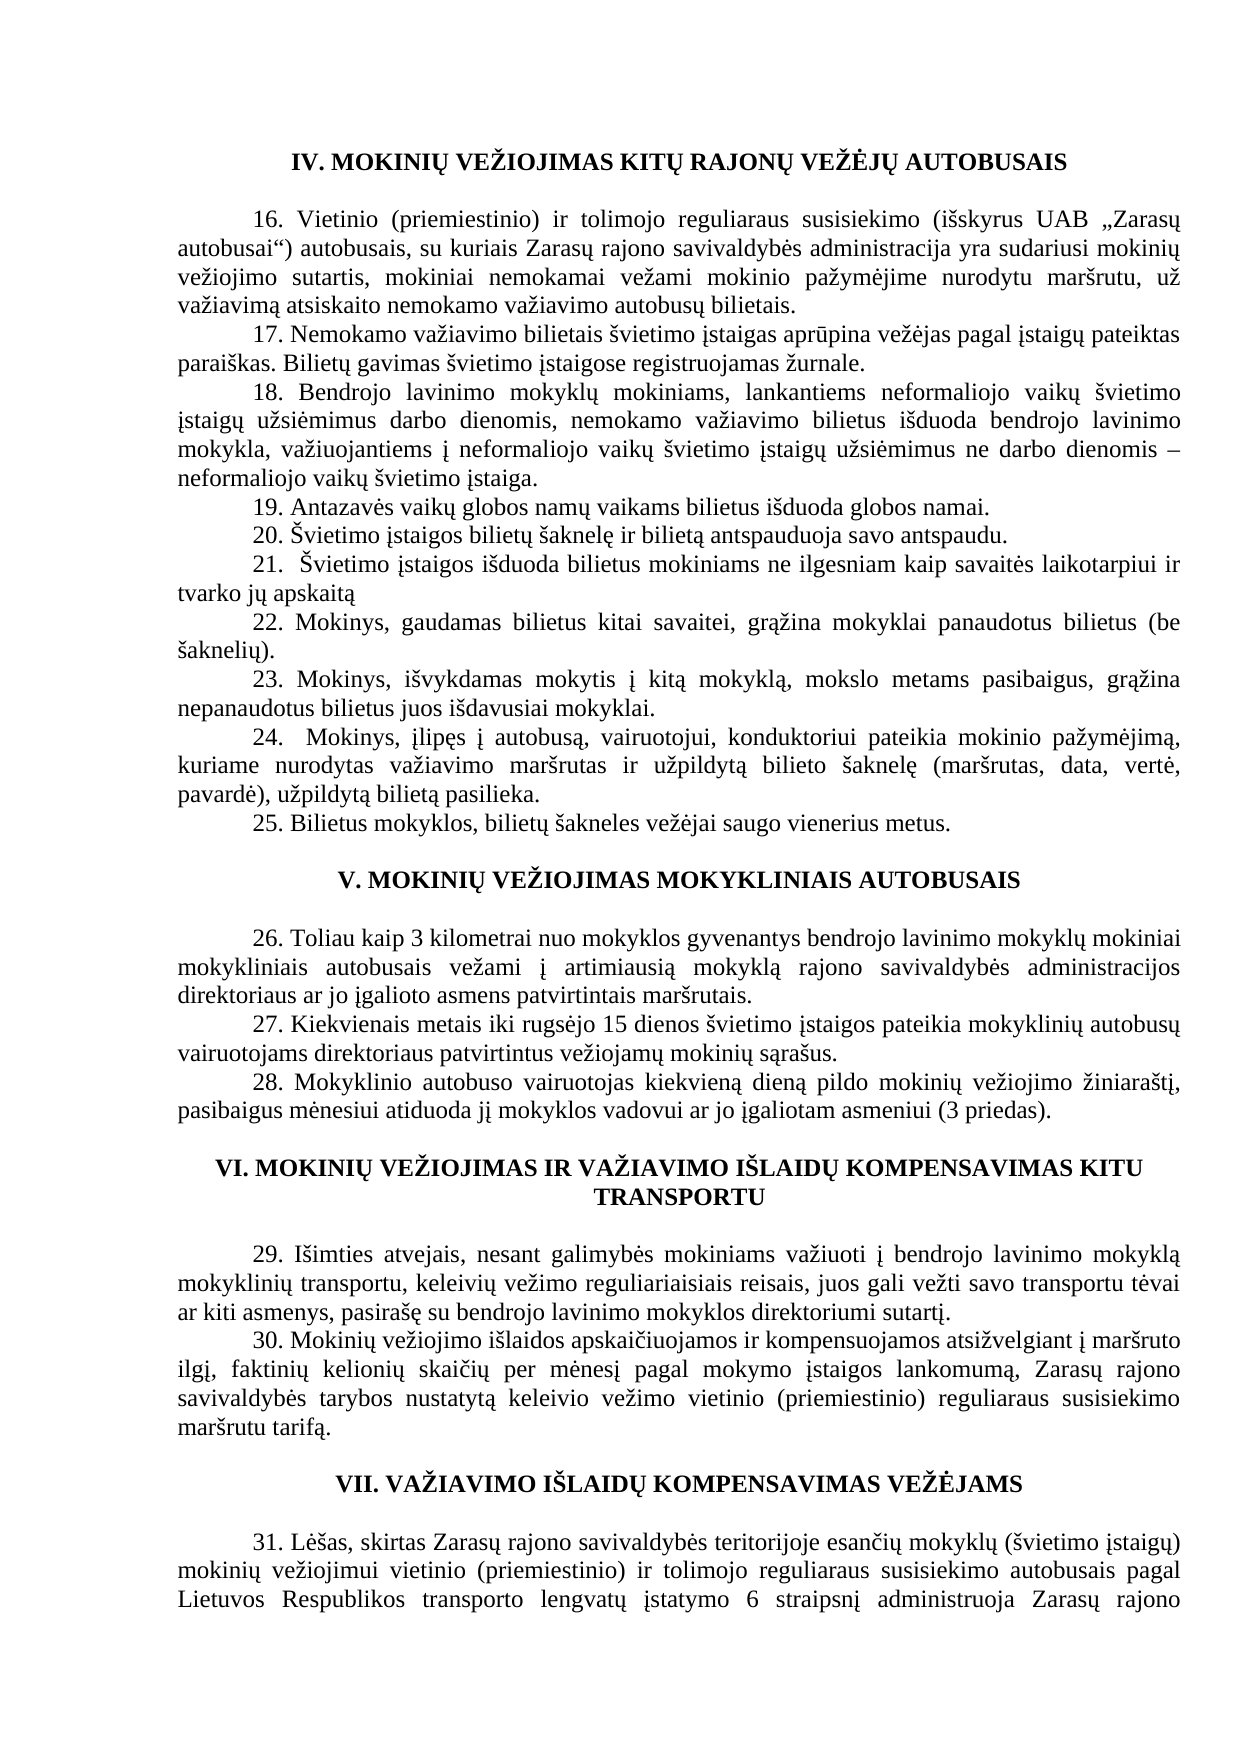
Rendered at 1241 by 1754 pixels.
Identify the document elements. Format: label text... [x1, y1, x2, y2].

text 20. Švietimo įstaigos bilietų šaknelę ir bilietą antspauduoja savo antspaudu. [177, 521, 1181, 549]
text 23. Mokinys, išvykdamas mokytis į kitą mokyklą, mokslo metams pasibaigus, grąžina nepanaudotus bilietus juos išdavusiai mokyklai. [177, 664, 1181, 722]
text 28. Mokyklinio autobuso vairuotojas kiekvieną dieną pildo mokinių vežiojimo žiniaraštį, pasibaigus mėnesiui atiduoda jį mokyklos vadovui ar jo įgaliotam asmeniui (3 priedas). [177, 1067, 1181, 1124]
text 18. Bendrojo lavinimo mokyklų mokiniams, lankantiems neformaliojo vaikų švietimo įstaigų užsiėmimus darbo dienomis, nemokamo važiavimo bilietus išduoda bendrojo lavinimo mokykla, važiuojantiems į neformaliojo vaikų švietimo įstaigų užsiėmimus ne darbo dienomis – neformaliojo vaikų švietimo įstaiga. [177, 377, 1181, 492]
text 29. Išimties atvejais, nesant galimybės mokiniams važiuoti į bendrojo lavinimo mokyklą mokyklinių transportu, keleivių vežimo reguliariaisiais reisais, juos gali vežti savo transportu tėvai ar kiti asmenys, pasirašę su bendrojo lavinimo mokyklos direktoriumi sutartį. [177, 1239, 1181, 1326]
text 26. Toliau kaip 3 kilometrai nuo mokyklos gyvenantys bendrojo lavinimo mokyklų mokiniai mokykliniais autobusais vežami į artimiausią mokyklą rajono savivaldybės administracijos direktoriaus ar jo įgalioto asmens patvirtintais maršrutais. [177, 923, 1181, 1009]
text 22. Mokinys, gaudamas bilietus kitai savaitei, grąžina mokyklai panaudotus bilietus (be šaknelių). [177, 607, 1181, 664]
text V. MOKINIŲ VEŽIOJIMAS MOKYKLINIAIS AUTOBUSAIS [177, 866, 1181, 894]
text 16. Vietinio (priemiestinio) ir tolimojo reguliaraus susisiekimo (išskyrus UAB „Zarasų autobusai“) autobusais, su kuriais Zarasų rajono savivaldybės administracija yra sudariusi mokinių vežiojimo sutartis, mokiniai nemokamai vežami mokinio pažymėjime nurodytu maršrutu, už važiavimą atsiskaito nemokamo važiavimo autobusų bilietais. [177, 204, 1181, 319]
text VI. MOKINIŲ VEŽIOJIMAS IR VAŽIAVIMO IŠLAIDŲ KOMPENSAVIMAS KITU TRANSPORTU [177, 1153, 1181, 1211]
text VII. VAŽIAVIMO IŠLAIDŲ KOMPENSAVIMAS VEŽĖJAMS [177, 1469, 1181, 1498]
text IV. MOKINIŲ VEŽIOJIMAS KITŲ RAJONŲ VEŽĖJŲ AUTOBUSAIS [177, 147, 1181, 176]
text 27. Kiekvienais metais iki rugsėjo 15 dienos švietimo įstaigos pateikia mokyklinių autobusų vairuotojams direktoriaus patvirtintus vežiojamų mokinių sąrašus. [177, 1009, 1181, 1067]
text 30. Mokinių vežiojimo išlaidos apskaičiuojamos ir kompensuojamos atsižvelgiant į maršruto ilgį, faktinių kelionių skaičių per mėnesį pagal mokymo įstaigos lankomumą, Zarasų rajono savivaldybės tarybos nustatytą keleivio vežimo vietinio (priemiestinio) reguliaraus susisiekimo maršrutu tarifą. [177, 1326, 1181, 1441]
text 21. Švietimo įstaigos išduoda bilietus mokiniams ne ilgesniam kaip savaitės laikotarpiui ir tvarko jų apskaitą [177, 549, 1181, 607]
text 25. Bilietus mokyklos, bilietų šakneles vežėjai saugo vienerius metus. [177, 808, 1181, 837]
text 24. Mokinys, įlipęs į autobusą, vairuotojui, konduktoriui pateikia mokinio pažymėjimą, kuriame nurodytas važiavimo maršrutas ir užpildytą bilieto šaknelę (maršrutas, data, vertė, pavardė), užpildytą bilietą pasilieka. [177, 722, 1181, 808]
text 19. Antazavės vaikų globos namų vaikams bilietus išduoda globos namai. [177, 492, 1181, 521]
text 31. Lėšas, skirtas Zarasų rajono savivaldybės teritorijoje esančių mokyklų (švietimo įstaigų) mokinių vežiojimui vietinio (priemiestinio) ir tolimojo reguliaraus susisiekimo autobusais pagal Lietuvos Respublikos transporto lengvatų įstatymo 6 straipsnį administruoja Zarasų rajono [177, 1527, 1181, 1613]
text 17. Nemokamo važiavimo bilietais švietimo įstaigas aprūpina vežėjas pagal įstaigų pateiktas paraiškas. Bilietų gavimas švietimo įstaigose registruojamas žurnale. [177, 319, 1181, 377]
